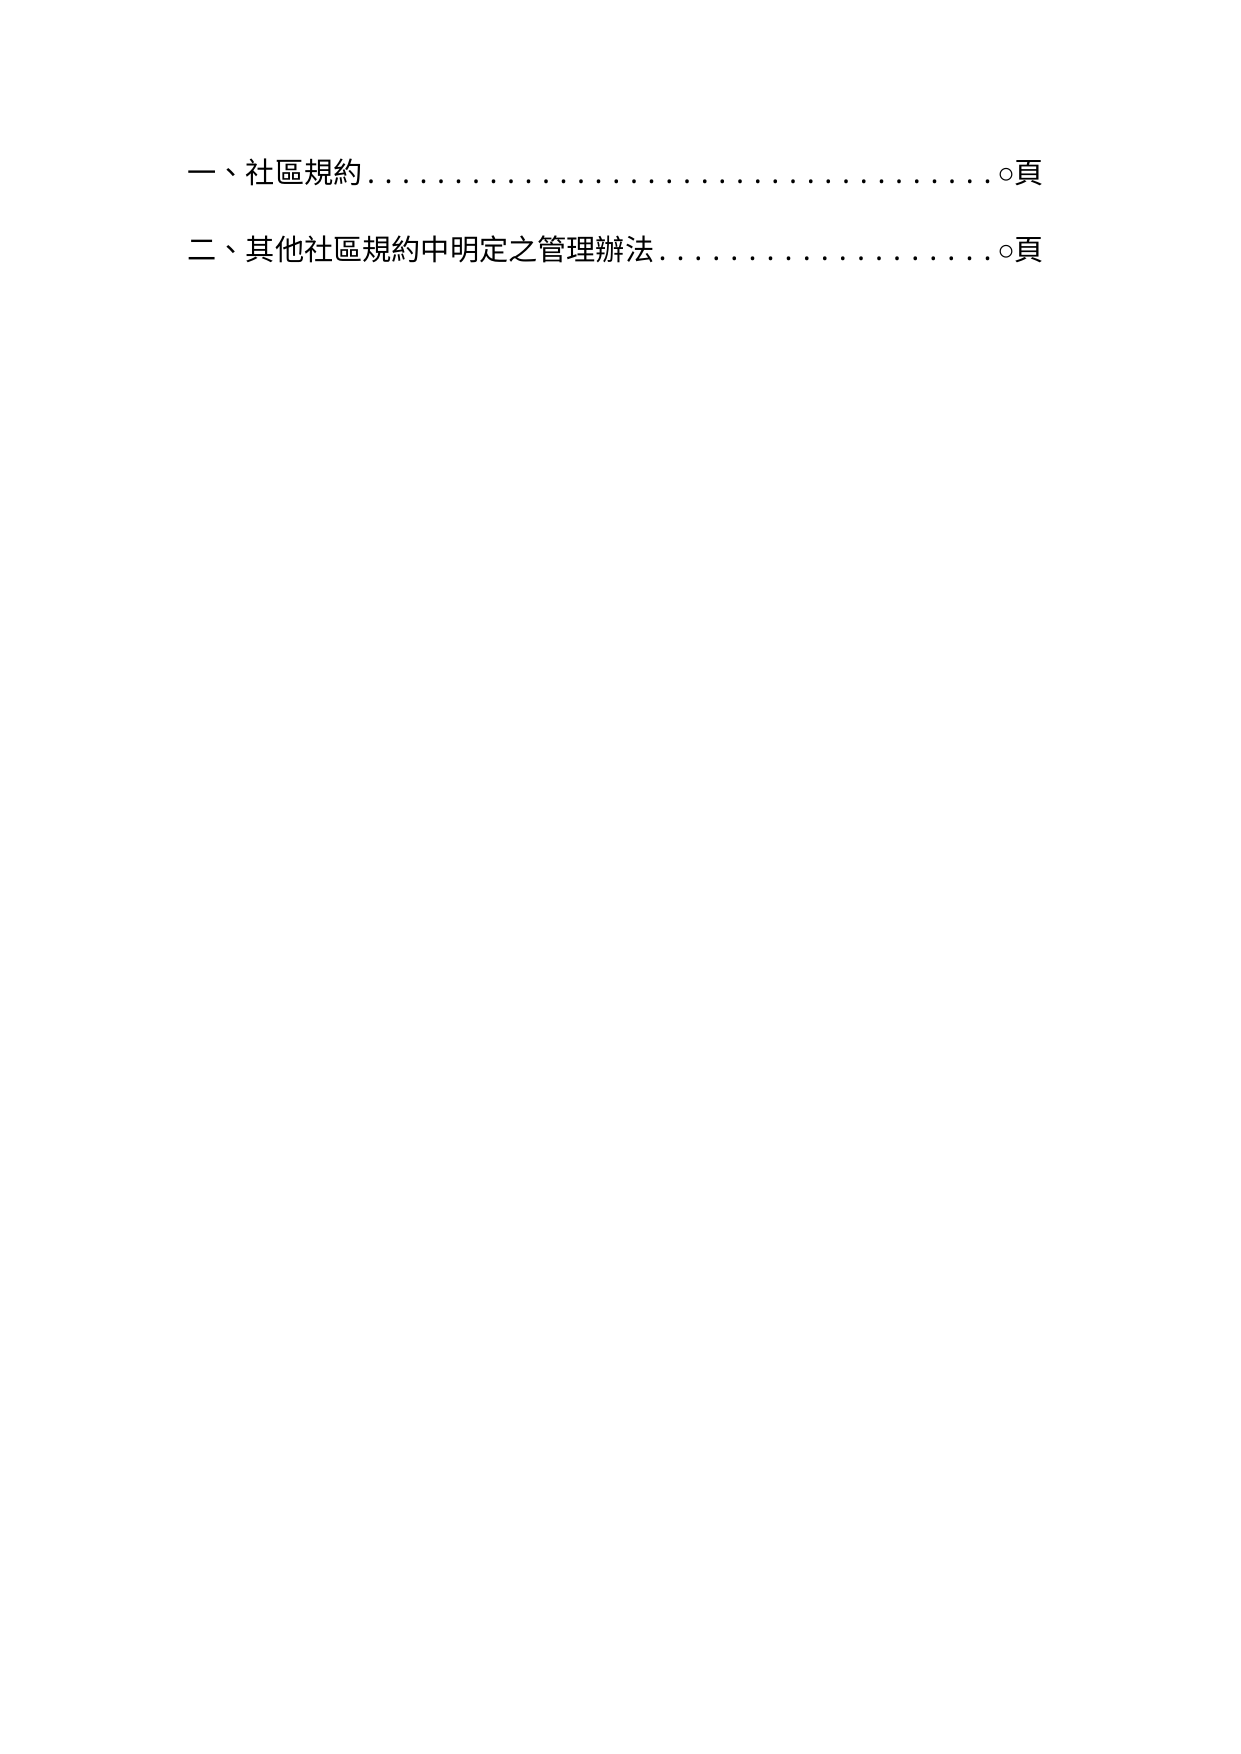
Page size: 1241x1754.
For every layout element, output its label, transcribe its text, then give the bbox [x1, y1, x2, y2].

text 一、社區規約 ○頁 [187, 150, 1053, 192]
text 二、其他社區規約中明定之管理辦法 ○頁 [187, 226, 1053, 268]
